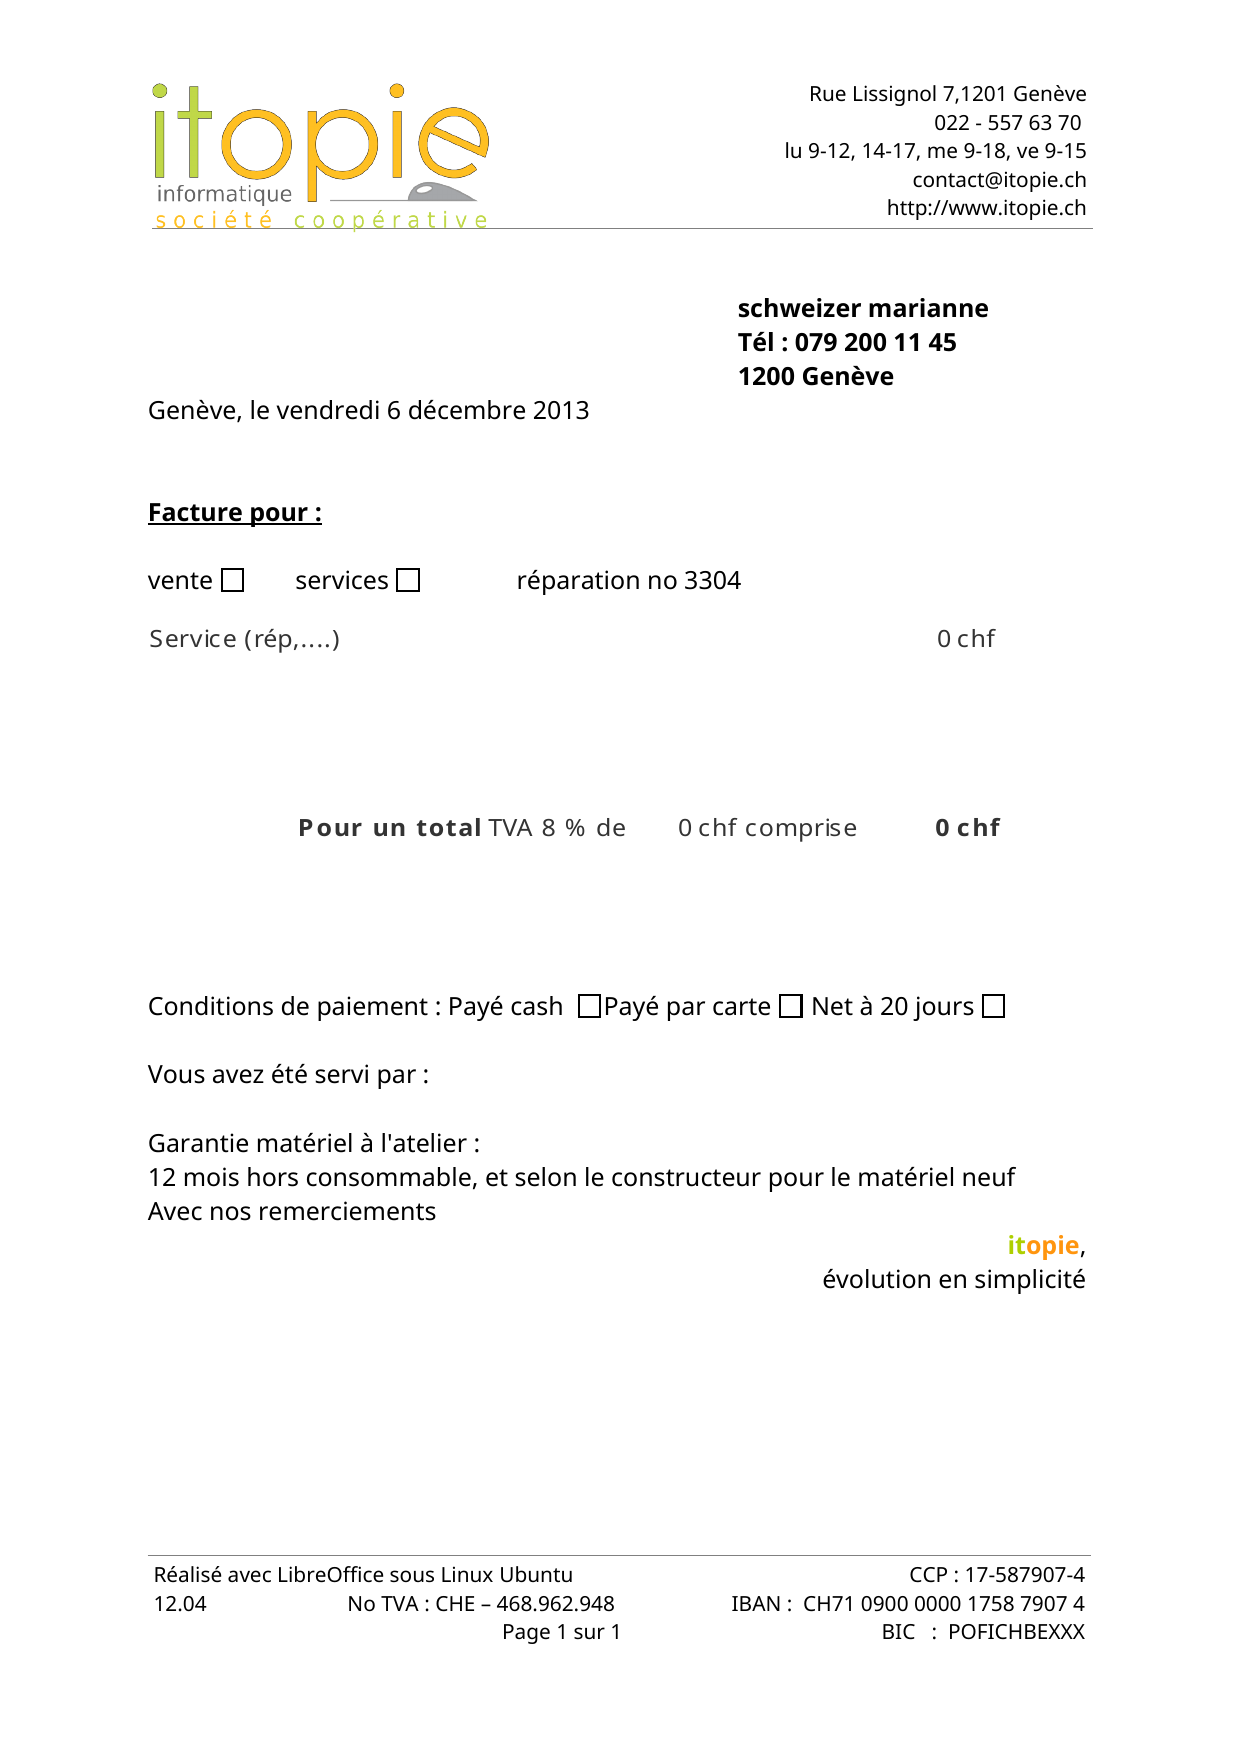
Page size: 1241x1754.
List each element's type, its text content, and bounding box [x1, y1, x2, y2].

text évolution en simplicité [148, 1262, 1093, 1296]
text Facture pour : [148, 495, 1093, 529]
text Garantie matériel à l'atelier : [148, 1125, 1093, 1159]
text Conditions de paiement : Payé cash Payé par carte Net à 20 jours [148, 989, 1093, 1023]
text vente services réparation no 3304 [148, 563, 1093, 597]
text Vous avez été servi par : [148, 1057, 1093, 1091]
text Avec nos remerciements [148, 1193, 1093, 1227]
picture [138, 72, 500, 244]
text itopie, [148, 1227, 1093, 1262]
text 1200 Genève [148, 358, 1093, 392]
text Genève, le vendredi 6 décembre 2013 [148, 392, 1093, 427]
text Tél : 079 200 11 45 [148, 324, 1093, 358]
text schweizer marianne [148, 290, 1093, 324]
text 12 mois hors consommable, et selon le constructeur pour le matériel neuf [148, 1159, 1093, 1193]
